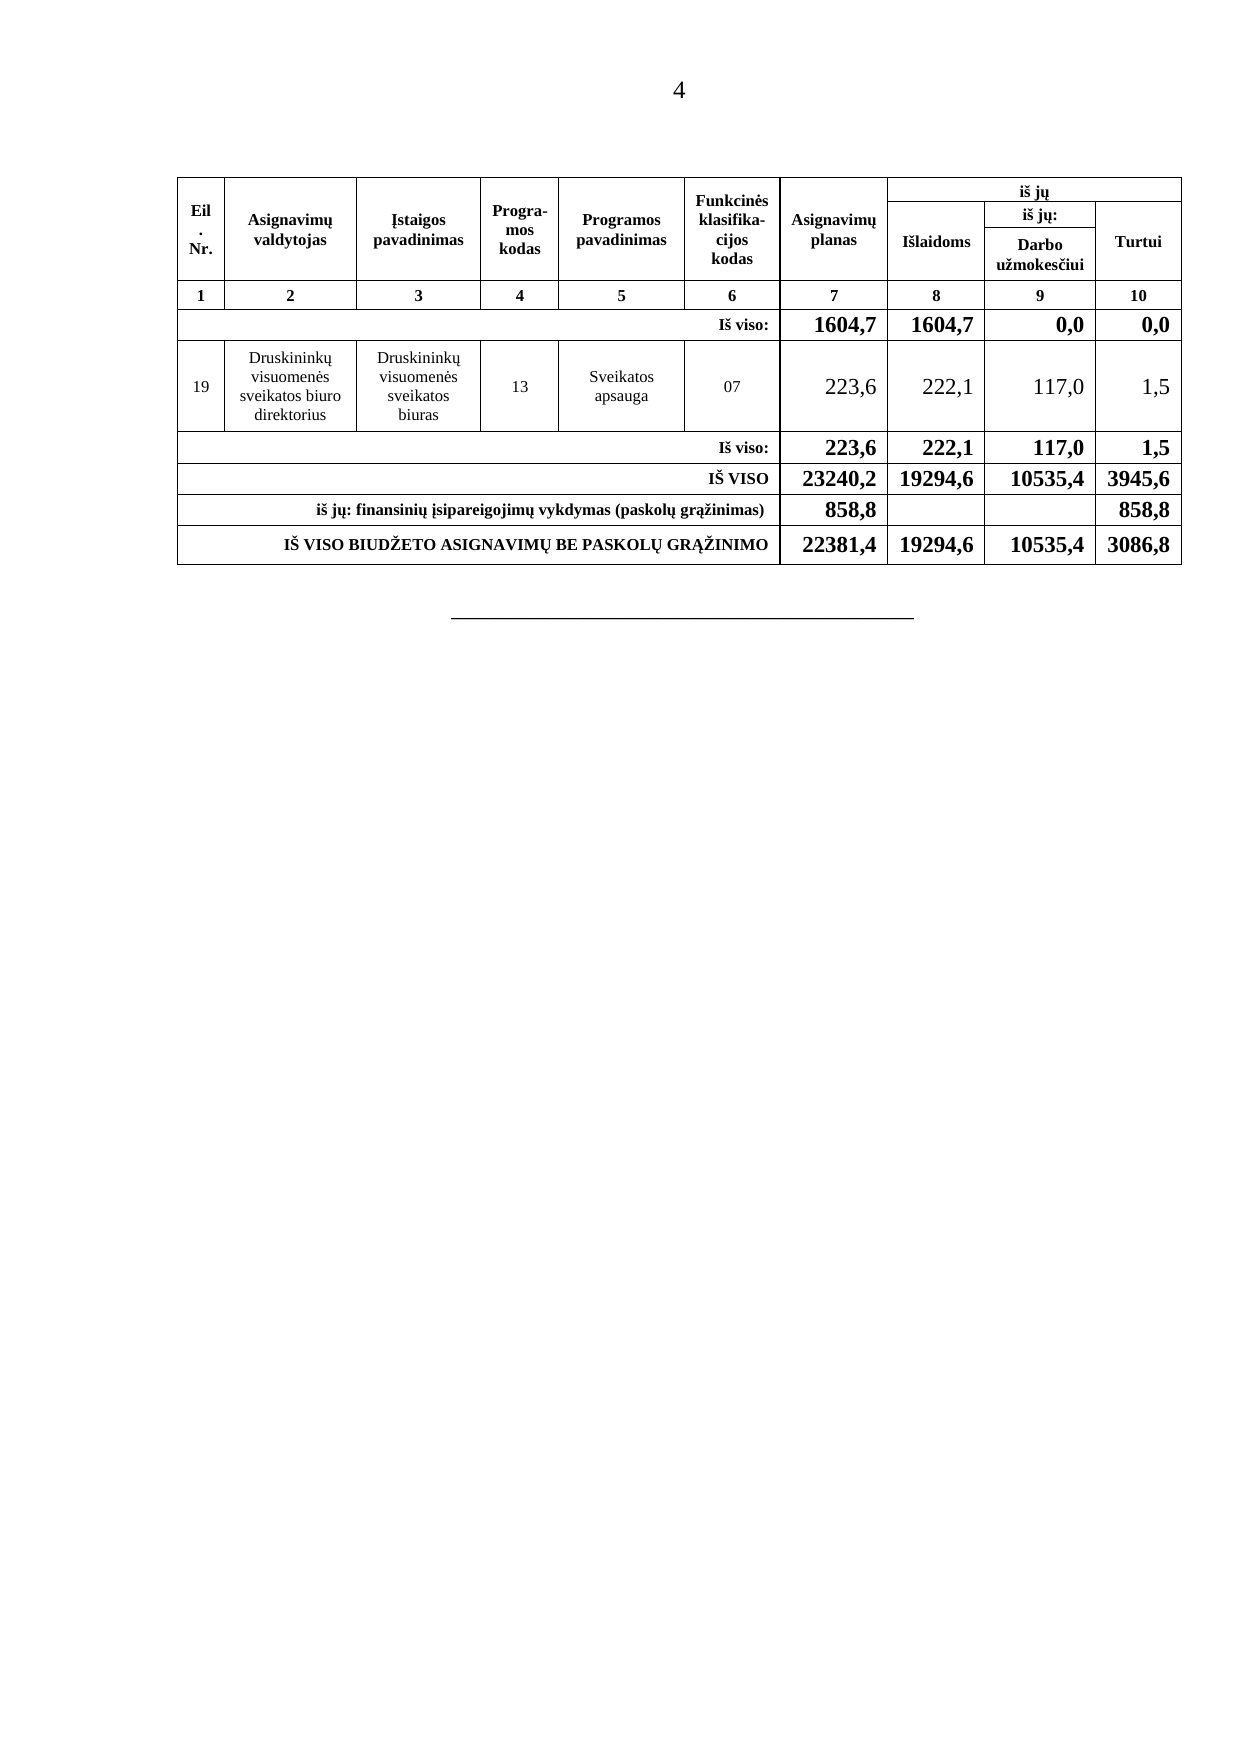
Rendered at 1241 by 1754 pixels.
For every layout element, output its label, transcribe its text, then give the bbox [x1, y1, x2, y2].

table_cell 23240,2 [781, 464, 887, 494]
table_cell Druskininkų visuomenės sveikatos biuras [357, 341, 480, 431]
table_header Asignavimų valdytojas [225, 178, 356, 280]
table_cell 10 [1096, 281, 1181, 308]
table_cell 222,1 [888, 341, 984, 431]
table_cell 117,0 [985, 432, 1095, 462]
table_cell 1 [178, 281, 224, 308]
table_cell 1,5 [1096, 432, 1181, 462]
table_cell 0,0 [985, 310, 1095, 340]
table_cell 1,5 [1096, 341, 1181, 431]
table_cell 22381,4 [781, 526, 887, 564]
table_header Eil. Nr. [178, 178, 224, 280]
table_cell [888, 495, 984, 525]
table_cell 4 [481, 281, 558, 308]
table_cell 3 [357, 281, 480, 308]
table_cell 3945,6 [1096, 464, 1181, 494]
table_cell iš jų: finansinių įsipareigojimų vykdymas (paskolų grąžinimas) [178, 495, 779, 525]
table_cell 19294,6 [888, 464, 984, 494]
table_cell 2 [225, 281, 356, 308]
table_cell Išlaidoms [888, 202, 984, 280]
table_cell Sveikatos apsauga [559, 341, 684, 431]
table_cell 5 [559, 281, 684, 308]
table_cell 07 [685, 341, 779, 431]
table_cell 858,8 [1096, 495, 1181, 525]
table_header iš jų [888, 178, 1181, 201]
table_cell 10535,4 [985, 526, 1095, 564]
table_cell 13 [481, 341, 558, 431]
table_cell 19294,6 [888, 526, 984, 564]
table_header Funkcinės klasifika-cijos kodas [685, 178, 779, 280]
table_cell Druskininkų visuomenės sveikatos biuro direktorius [225, 341, 356, 431]
table_cell [985, 495, 1095, 525]
table_header Asignavimų planas [781, 178, 887, 280]
table_cell Turtui [1096, 202, 1181, 280]
table_cell 1604,7 [781, 310, 887, 340]
table_cell 0,0 [1096, 310, 1181, 340]
table_cell 6 [685, 281, 779, 308]
table_cell 222,1 [888, 432, 984, 462]
table_cell Darbo užmokesčiui [985, 228, 1095, 280]
table_header Įstaigos pavadinimas [357, 178, 480, 280]
table_cell 10535,4 [985, 464, 1095, 494]
table_cell Iš viso: [178, 432, 779, 462]
table_cell 223,6 [781, 432, 887, 462]
table_cell 3086,8 [1096, 526, 1181, 564]
table_cell IŠ VISO [178, 464, 779, 494]
table_cell 1604,7 [888, 310, 984, 340]
table_cell 7 [781, 281, 887, 308]
table_cell 19 [178, 341, 224, 431]
table_header Progra-mos kodas [481, 178, 558, 280]
table_cell 9 [985, 281, 1095, 308]
table_cell 223,6 [781, 341, 887, 431]
table_cell 8 [888, 281, 984, 308]
text _____________________________________ [177, 593, 1181, 622]
table_cell IŠ VISO BIUDŽETO ASIGNAVIMŲ BE PASKOLŲ GRĄŽINIMO [178, 526, 779, 564]
table_cell 858,8 [781, 495, 887, 525]
table_cell iš jų: [985, 202, 1095, 227]
table_header Programos pavadinimas [559, 178, 684, 280]
table_cell 117,0 [985, 341, 1095, 431]
table_cell Iš viso: [178, 310, 779, 340]
